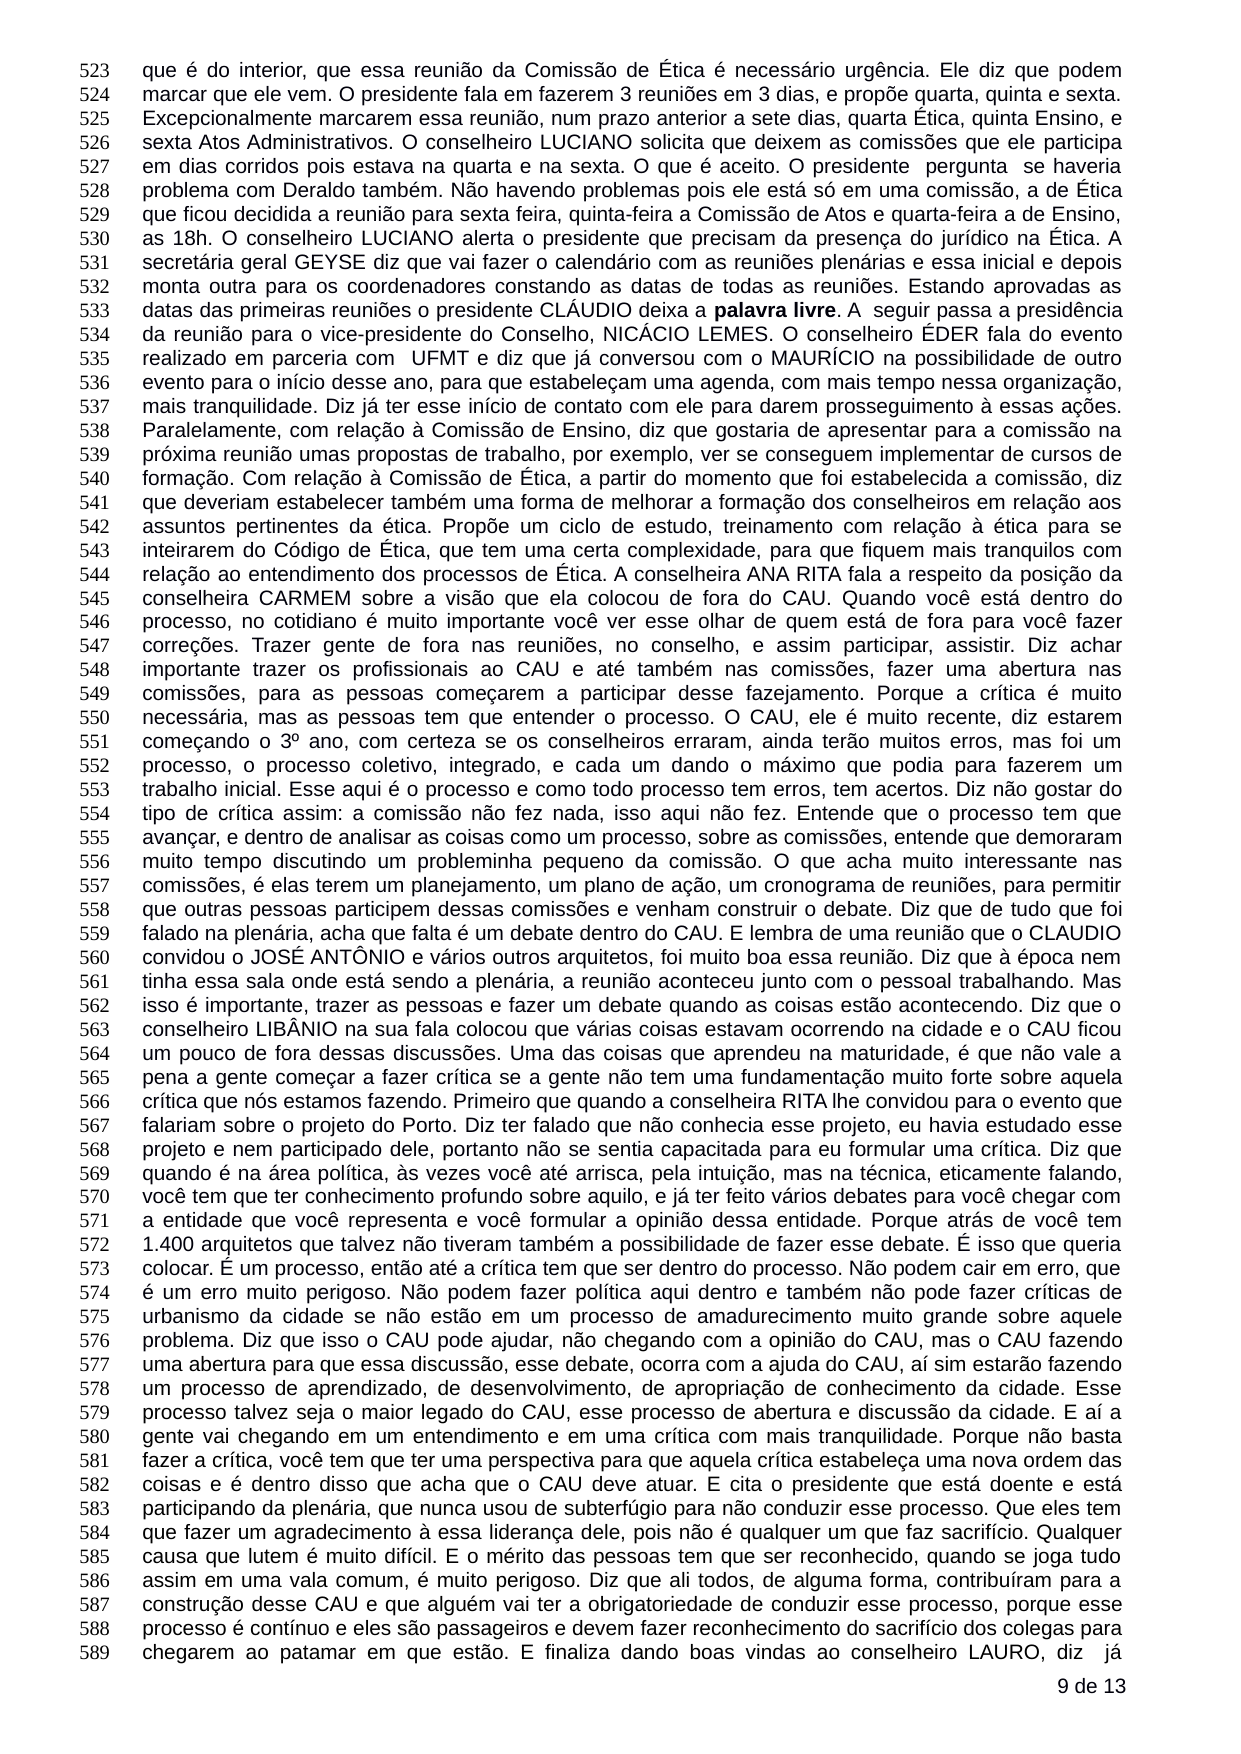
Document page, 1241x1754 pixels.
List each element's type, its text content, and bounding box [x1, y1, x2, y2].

text que é do interior, que essa reunião da Comissão de Ética é necessário urgência. Ele diz que podem marcar que ele vem. O presidente fala em fazerem 3 reuniões em 3 dias, e propõe quarta, quinta e sexta. Excepcionalmente marcarem essa reunião, num prazo anterior a sete dias, quarta Ética, quinta Ensino, e sexta Atos Administrativos. O conselheiro LUCIANO solicita que deixem as comissões que ele participa em dias corridos pois estava na quarta e na sexta. O que é aceito. O presidente pergunta se haveria problema com Deraldo também. Não havendo problemas pois ele está só em uma comissão, a de Ética que ficou decidida a reunião para sexta feira, quinta-feira a Comissão de Atos e quarta-feira a de Ensino, as 18h. O conselheiro LUCIANO alerta o presidente que precisam da presença do jurídico na Ética. A secretária geral GEYSE diz que vai fazer o calendário com as reuniões plenárias e essa inicial e depois monta outra para os coordenadores constando as datas de todas as reuniões. Estando aprovadas as datas das primeiras reuniões o presidente CLÁUDIO deixa a palavra livre. A seguir passa a presidência da reunião para o vice-presidente do Conselho, NICÁCIO LEMES. O conselheiro ÉDER fala do evento realizado em parceria com UFMT e diz que já conversou com o MAURÍCIO na possibilidade de outro evento para o início desse ano, para que estabeleçam uma agenda, com mais tempo nessa organização, mais tranquilidade. Diz já ter esse início de contato com ele para darem prosseguimento à essas ações. Paralelamente, com relação à Comissão de Ensino, diz que gostaria de apresentar para a comissão na próxima reunião umas propostas de trabalho, por exemplo, ver se conseguem implementar de cursos de formação. Com relação à Comissão de Ética, a partir do momento que foi estabelecida a comissão, diz que deveriam estabelecer também uma forma de melhorar a formação dos conselheiros em relação aos assuntos pertinentes da ética. Propõe um ciclo de estudo, treinamento com relação à ética para se inteirarem do Código de Ética, que tem uma certa complexidade, para que fiquem mais tranquilos com relação ao entendimento dos processos de Ética. A conselheira ANA RITA fala a respeito da posição da conselheira CARMEM sobre a visão que ela colocou de fora do CAU. Quando você está dentro do processo, no cotidiano é muito importante você ver esse olhar de quem está de fora para você fazer correções. Trazer gente de fora nas reuniões, no conselho, e assim participar, assistir. Diz achar importante trazer os profissionais ao CAU e até também nas comissões, fazer uma abertura nas comissões, para as pessoas começarem a participar desse fazejamento. Porque a crítica é muito necessária, mas as pessoas tem que entender o processo. O CAU, ele é muito recente, diz estarem começando o 3º ano, com certeza se os conselheiros erraram, ainda terão muitos erros, mas foi um processo, o processo coletivo, integrado, e cada um dando o máximo que podia para fazerem um trabalho inicial. Esse aqui é o processo e como todo processo tem erros, tem acertos. Diz não gostar do tipo de crítica assim: a comissão não fez nada, isso aqui não fez. Entende que o processo tem que avançar, e dentro de analisar as coisas como um processo, sobre as comissões, entende que demoraram muito tempo discutindo um probleminha pequeno da comissão. O que acha muito interessante nas comissões, é elas terem um planejamento, um plano de ação, um cronograma de reuniões, para permitir que outras pessoas participem dessas comissões e venham construir o debate. Diz que de tudo que foi falado na plenária, acha que falta é um debate dentro do CAU. E lembra de uma reunião que o CLAUDIO convidou o JOSÉ ANTÔNIO e vários outros arquitetos, foi muito boa essa reunião. Diz que à época nem tinha essa sala onde está sendo a plenária, a reunião aconteceu junto com o pessoal trabalhando. Mas isso é importante, trazer as pessoas e fazer um debate quando as coisas estão acontecendo. Diz que o conselheiro LIBÂNIO na sua fala colocou que várias coisas estavam ocorrendo na cidade e o CAU ficou um pouco de fora dessas discussões. Uma das coisas que aprendeu na maturidade, é que não vale a pena a gente começar a fazer crítica se a gente não tem uma fundamentação muito forte sobre aquela crítica que nós estamos fazendo. Primeiro que quando a conselheira RITA lhe convidou para o evento que falariam sobre o projeto do Porto. Diz ter falado que não conhecia esse projeto, eu havia estudado esse projeto e nem participado dele, portanto não se sentia capacitada para eu formular uma crítica. Diz que quando é na área política, às vezes você até arrisca, pela intuição, mas na técnica, eticamente falando, você tem que ter conhecimento profundo sobre aquilo, e já ter feito vários debates para você chegar com a entidade que você representa e você formular a opinião dessa entidade. Porque atrás de você tem 1.400 arquitetos que talvez não tiveram também a possibilidade de fazer esse debate. É isso que queria colocar. É um processo, então até a crítica tem que ser dentro do processo. Não podem cair em erro, que é um erro muito perigoso. Não podem fazer política aqui dentro e também não pode fazer críticas de urbanismo da cidade se não estão em um processo de amadurecimento muito grande sobre aquele problema. Diz que isso o CAU pode ajudar, não chegando com a opinião do CAU, mas o CAU fazendo uma abertura para que essa discussão, esse debate, ocorra com a ajuda do CAU, aí sim estarão fazendo um processo de aprendizado, de desenvolvimento, de apropriação de conhecimento da cidade. Esse processo talvez seja o maior legado do CAU, esse processo de abertura e discussão da cidade. E aí a gente vai chegando em um entendimento e em uma crítica com mais tranquilidade. Porque não basta fazer a crítica, você tem que ter uma perspectiva para que aquela crítica estabeleça uma nova ordem das coisas e é dentro disso que acha que o CAU deve atuar. E cita o presidente que está doente e está participando da plenária, que nunca usou de subterfúgio para não conduzir esse processo. Que eles tem que fazer um agradecimento à essa liderança dele, pois não é qualquer um que faz sacrifício. Qualquer causa que lutem é muito difícil. E o mérito das pessoas tem que ser reconhecido, quando se joga tudo assim em uma vala comum, é muito perigoso. Diz que ali todos, de alguma forma, contribuíram para a construção desse CAU e que alguém vai ter a obrigatoriedade de conduzir esse processo, porque esse processo é contínuo e eles são passageiros e devem fazer reconhecimento do sacrifício dos colegas para chegarem ao patamar em que estão. E finaliza dando boas vindas ao conselheiro LAURO, diz já [142, 58, 1123, 1663]
